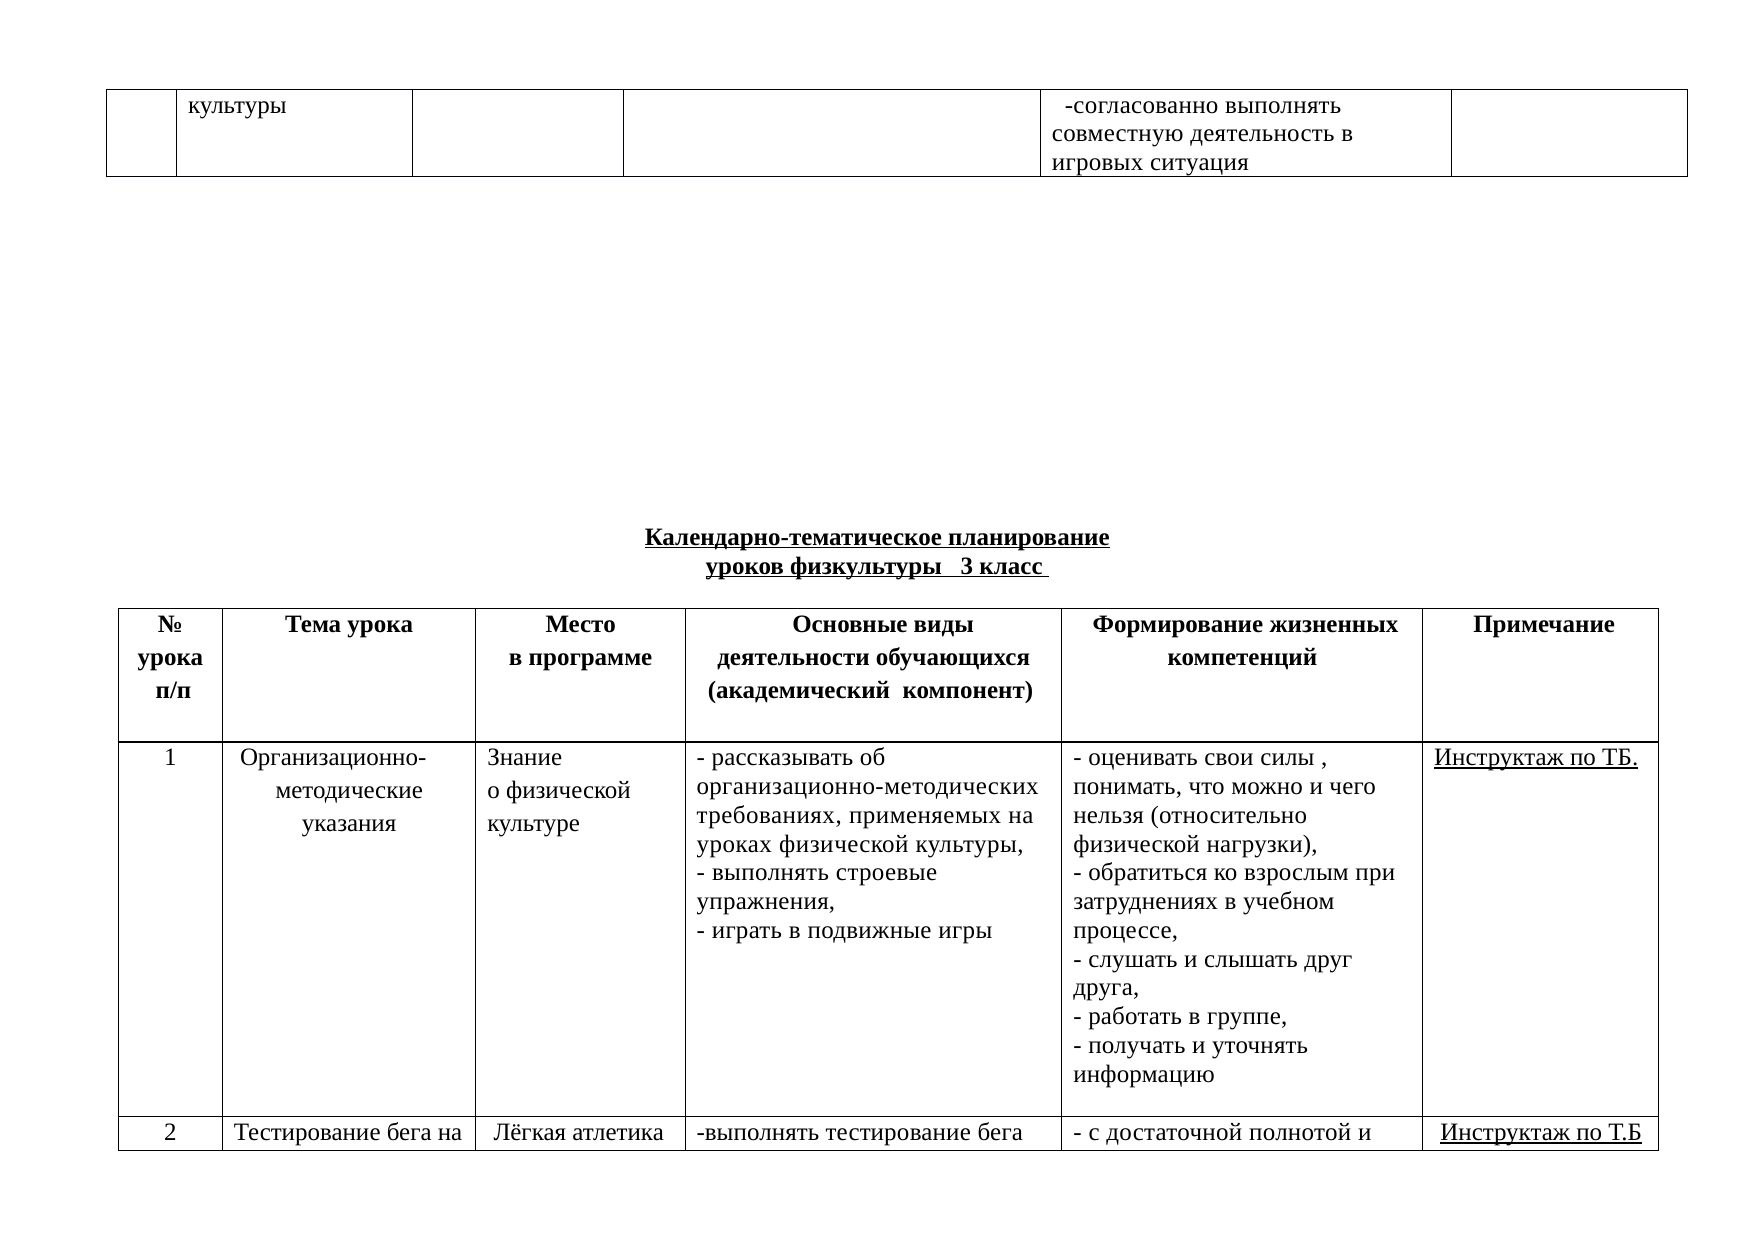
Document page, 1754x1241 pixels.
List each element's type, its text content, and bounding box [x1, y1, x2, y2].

table_cell Организационно- методические указания [223, 743, 475, 1116]
table_cell 2 [119, 1117, 222, 1150]
table_cell [1452, 90, 1687, 176]
table_header Тема урока [223, 609, 475, 741]
table_cell - рассказывать об организационно-методических требованиях, применяемых на уроках физической культуры, - выполнять строевые упражнения, - играть в подвижные игры [686, 743, 1061, 1116]
table_cell Знание о физической культуре [476, 743, 685, 1116]
table_cell - с достаточной полнотой и точностью выражать свои мысли в соответствии с задачами и условиями коммуникации, - устанавливать рабочие отношения, - использовать предметы в соответствии с их функциями; - находить и выделять необходимую информацию. [1062, 1117, 1422, 1150]
table_cell [413, 90, 623, 176]
table_cell 1 [119, 743, 222, 1116]
table_header Основные виды деятельности обучающихся (академический компонент) [686, 609, 1061, 741]
table_header Формирование жизненных компетенций [1062, 609, 1422, 741]
text Календарно-тематическое планирование [118, 522, 1636, 551]
table_header Место в программе [476, 609, 685, 741]
table_header Примечание [1423, 609, 1658, 741]
text уроков физкультуры 3 класс [118, 551, 1636, 579]
table_cell -выполнять тестирование бега [686, 1117, 1061, 1150]
table_cell Лёгкая атлетика [476, 1117, 685, 1150]
table_cell Инструктаж по ТБ. [1423, 743, 1658, 1116]
table_cell культуры [177, 90, 412, 176]
table_cell Тестирование бега на [223, 1117, 475, 1150]
table_cell [107, 90, 176, 176]
table_header № урока п/п [119, 609, 222, 741]
table_cell - оценивать свои силы , понимать, что можно и чего нельзя (относительно физической нагрузки), - обратиться ко взрослым при затруднениях в учебном процессе, - слушать и слышать друг друга, - работать в группе, - получать и уточнять информацию [1408, 743, 1422, 1116]
table_cell [624, 90, 1040, 176]
table_cell Инструктаж по Т.Б [1423, 1117, 1658, 1150]
